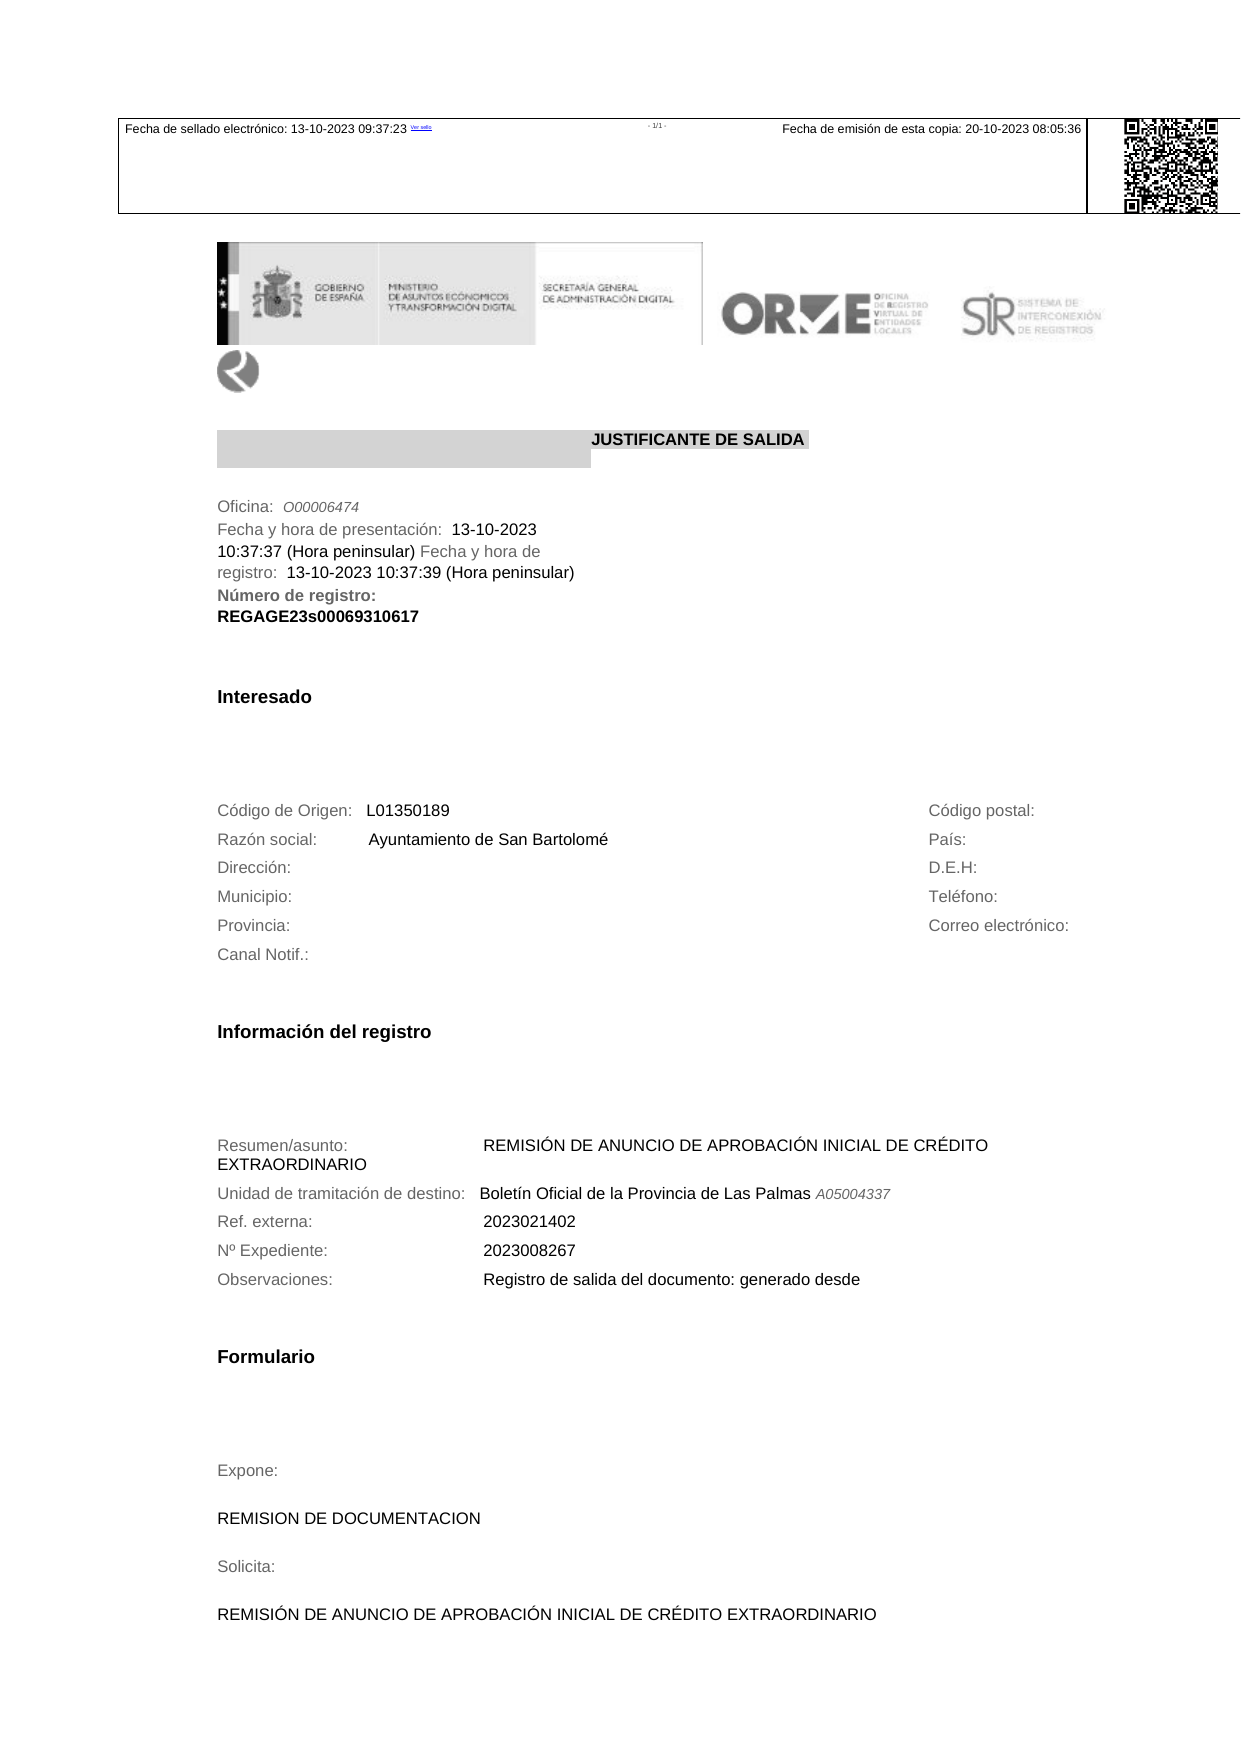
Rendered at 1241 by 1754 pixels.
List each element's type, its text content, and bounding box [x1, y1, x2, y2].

text REMISION DE DOCUMENTACION [217, 1509, 1122, 1528]
text Razón social: Ayuntamiento de San Bartolomé País: [217, 829, 1122, 849]
table_header [1218, 119, 1240, 213]
text Oficina: O00006474 [217, 497, 1122, 516]
text Resumen/asunto: REMISIÓN DE ANUNCIO DE APROBACIÓN INICIAL DE CRÉDITO EXTRAORDINARIO [217, 1136, 1122, 1174]
text Formulario [217, 1346, 1122, 1367]
text Unidad de tramitación de destino: Boletín Oficial de la Provincia de Las Palmas A05004337 [217, 1183, 1122, 1203]
text Nº Expediente: 2023008267 [217, 1241, 1122, 1260]
table_header [1088, 119, 1124, 213]
text Dirección: D.E.H: [217, 858, 1122, 877]
text Municipio: Teléfono: [217, 887, 1122, 906]
text Provincia: Correo electrónico: [217, 916, 1122, 935]
text Fecha y hora de presentación: 13-10-2023 10:37:37 (Hora peninsular) Fecha y hora de registro: 13-10-2023 10:37:39 (Hora peninsular) Número de registro: REGAGE23s00069310617 [217, 519, 575, 626]
text Interesado [217, 686, 1122, 708]
text Observaciones: Registro de salida del documento: generado desde [217, 1270, 1122, 1289]
text Canal Notif.: [217, 944, 1122, 964]
text REMISIÓN DE ANUNCIO DE APROBACIÓN INICIAL DE CRÉDITO EXTRAORDINARIO [217, 1605, 1122, 1624]
text Información del registro [217, 1021, 1122, 1042]
text JUSTIFICANTE DE SALIDA [217, 430, 1122, 468]
text Solicita: [217, 1557, 1122, 1576]
text Expone: [217, 1461, 1122, 1480]
text Código de Origen: L01350189 Código postal: [217, 801, 1122, 820]
text Ref. externa: 2023021402 [217, 1212, 1122, 1231]
table_cell Fecha de sellado electrónico: 13-10-2023 09:37:23 Ver sello - 1/1 - Fecha de emisión de esta copia: 20-10-2023 08:05:36 [119, 119, 1086, 213]
